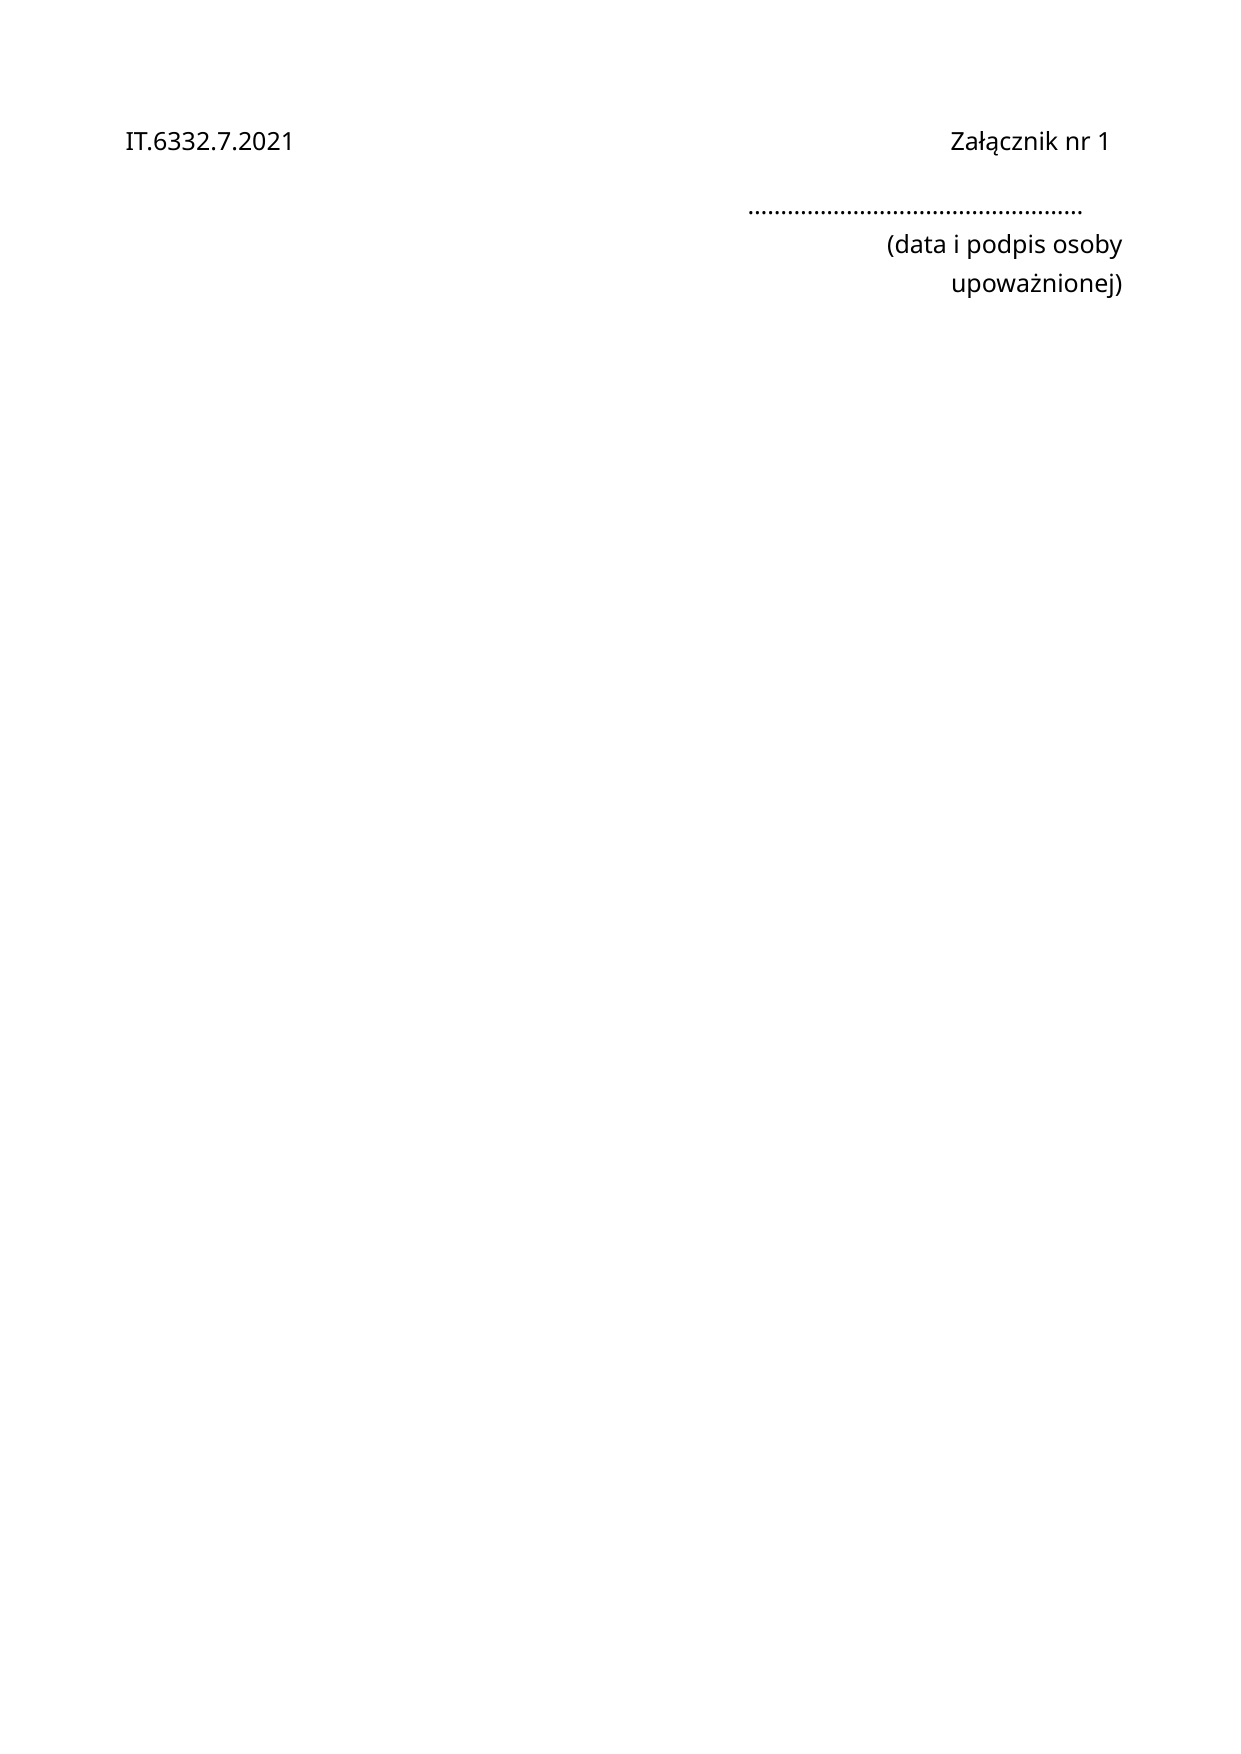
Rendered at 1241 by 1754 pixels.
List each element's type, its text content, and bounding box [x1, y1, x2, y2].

text …………………………………………… (data i podpis osoby upoważnionej) [114, 188, 1122, 300]
